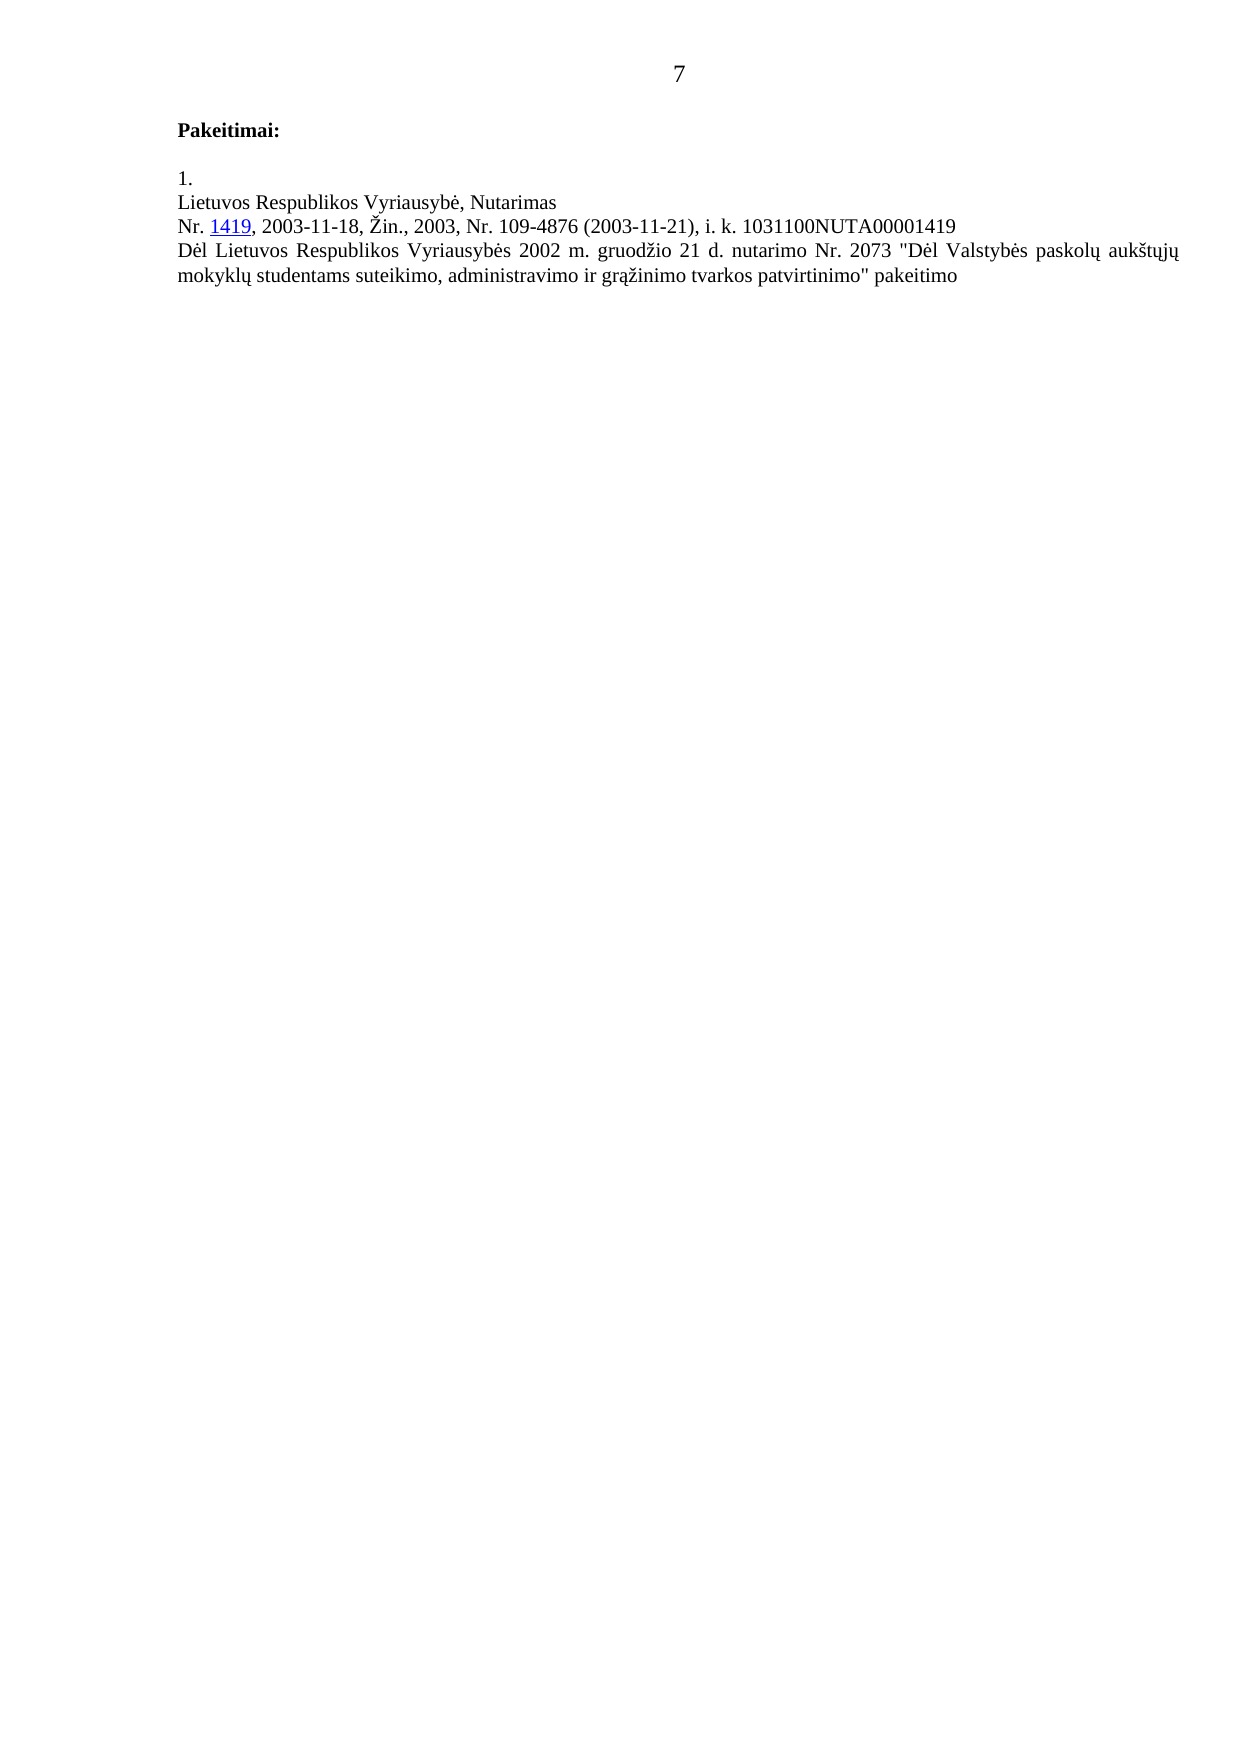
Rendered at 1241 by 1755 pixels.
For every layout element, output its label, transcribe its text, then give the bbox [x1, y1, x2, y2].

text Pakeitimai: [177, 118, 1181, 142]
text Dėl Lietuvos Respublikos Vyriausybės 2002 m. gruodžio 21 d. nutarimo Nr. 2073 "Dėl Valstybės paskolų aukštųjų mokyklų studentams suteikimo, administravimo ir grąžinimo tvarkos patvirtinimo" pakeitimo [177, 238, 1181, 287]
text Nr. 1419, 2003-11-18, Žin., 2003, Nr. 109-4876 (2003-11-21), i. k. 1031100NUTA00001419 [177, 214, 1181, 238]
text 1. [177, 166, 1181, 190]
text Lietuvos Respublikos Vyriausybė, Nutarimas [177, 190, 1181, 214]
